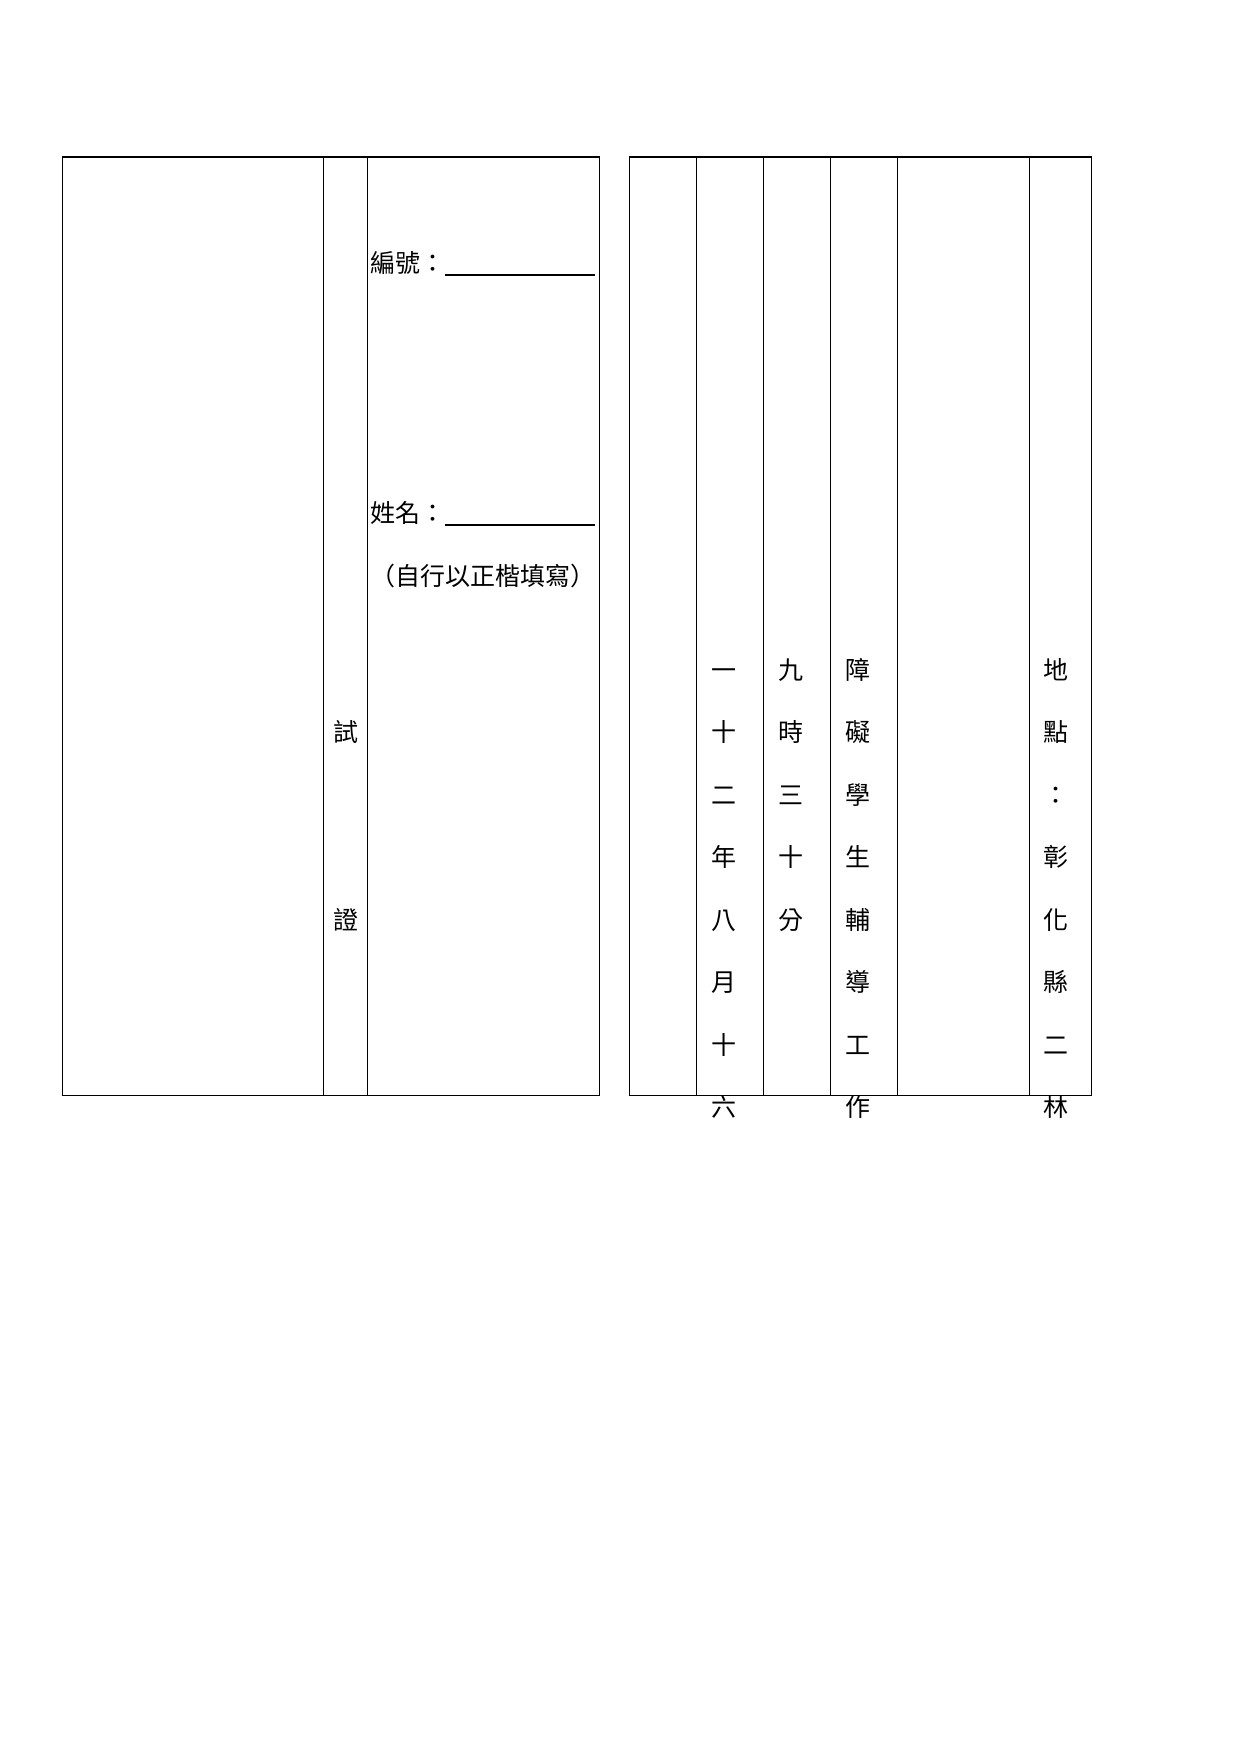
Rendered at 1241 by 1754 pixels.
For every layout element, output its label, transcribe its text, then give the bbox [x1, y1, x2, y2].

table_cell [630, 158, 696, 1095]
table_cell 甄試地點：彰化縣二林國小資源班教室 [1030, 158, 1091, 1095]
table_cell 九時三十分 [764, 158, 830, 1095]
table_cell [898, 158, 1029, 1095]
table_cell 身心障礙學生輔導工作實務 [831, 158, 897, 1095]
table_cell 編號： 姓名： （自行以正楷填寫） [368, 158, 599, 1095]
table_cell [600, 331, 629, 394]
table_cell [600, 394, 629, 1095]
table_cell 試 證 [324, 158, 367, 1095]
table_cell 一百一十二年八月十六日 [697, 158, 763, 1095]
table_cell [63, 158, 323, 1095]
table_cell [600, 156, 629, 331]
